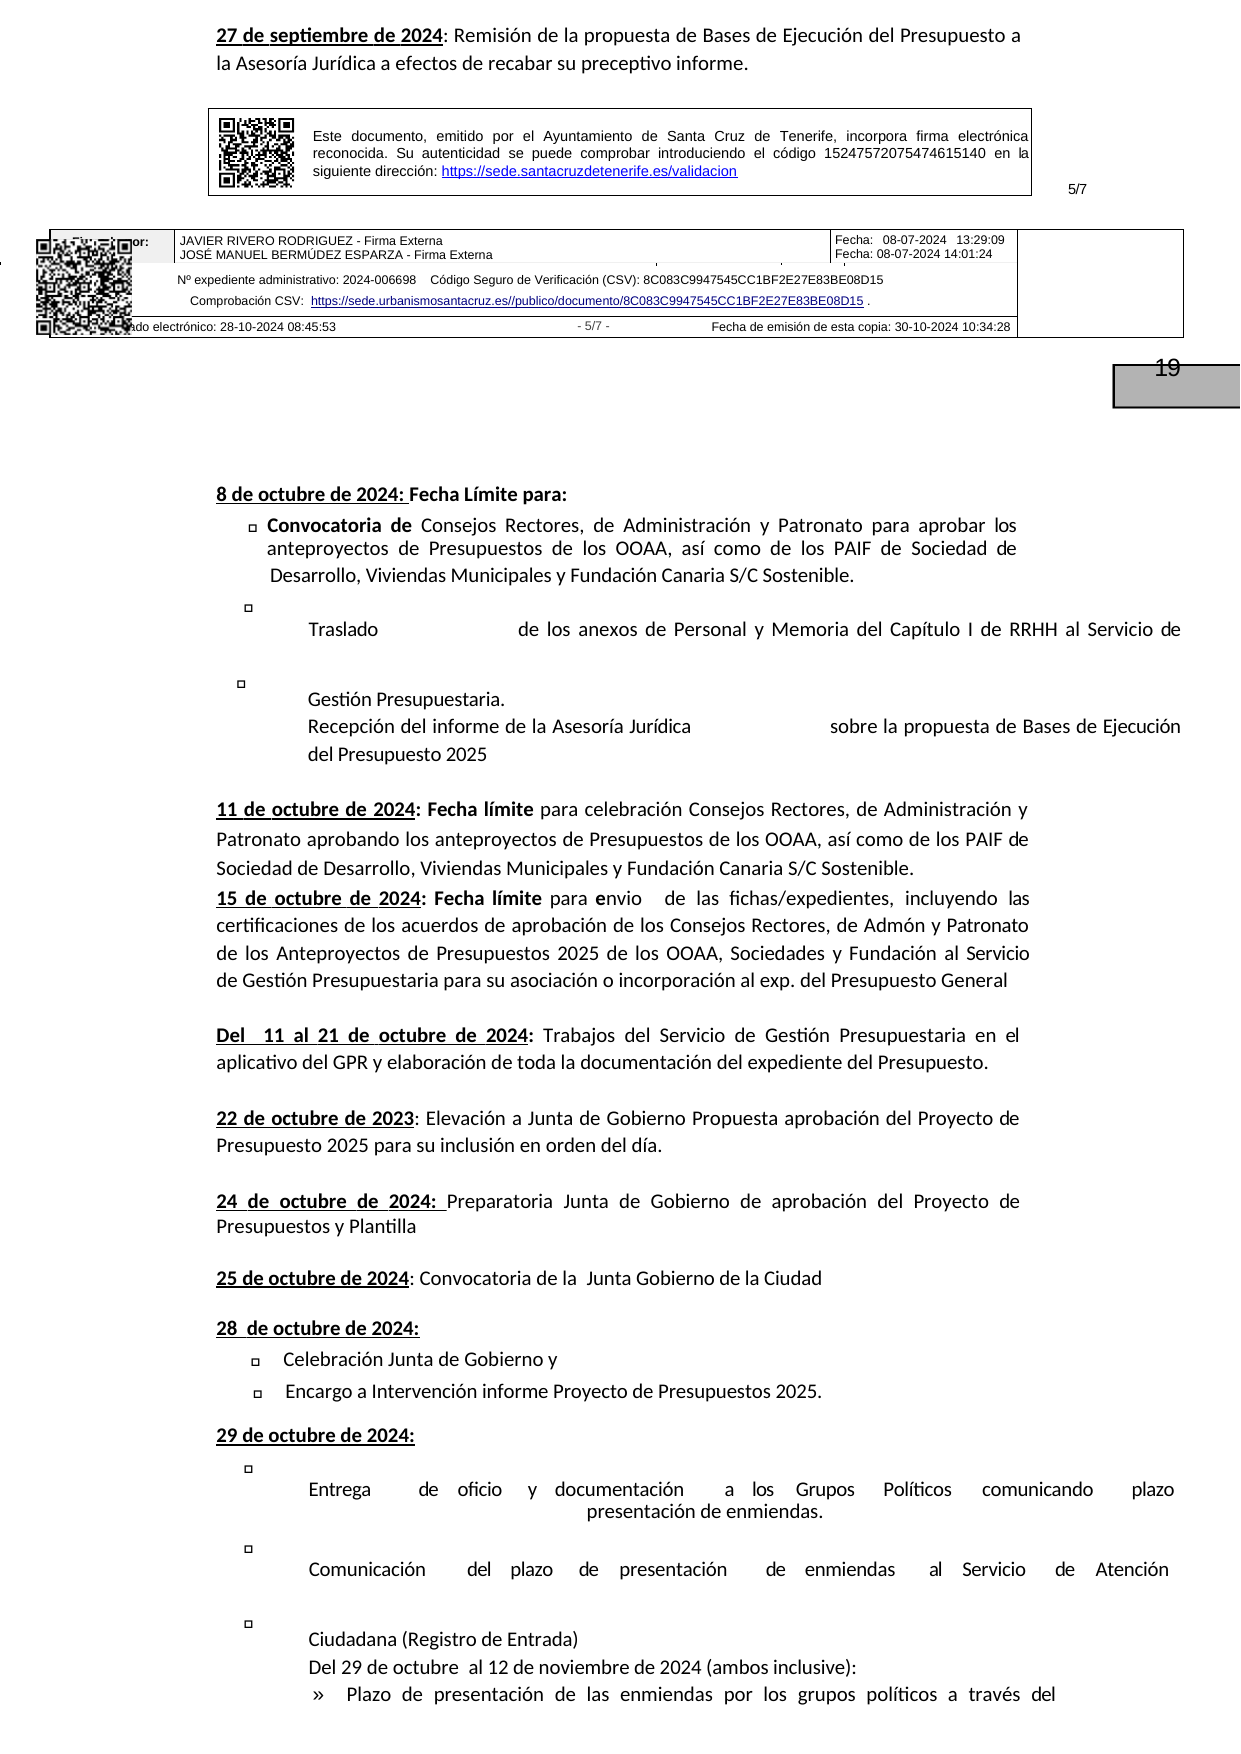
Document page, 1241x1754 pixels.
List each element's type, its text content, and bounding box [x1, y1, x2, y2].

text 19 [1154, 354, 1190, 364]
text Políticos [883, 1480, 972, 1501]
text ฀ [243, 1447, 298, 1480]
text Este documento, emitido por el Ayuntamiento de Santa Cruz de Tenerife, incorpora firma electrónica reconocida. Su autenticidad se puede comprobar introduciendo el código 15247572075474615140 en la siguiente dirección: https://sede.santacruzdetenerife.es/validacion [313, 128, 1029, 179]
table_header Firmado por: [51, 230, 174, 249]
table_cell [132, 263, 175, 316]
text enmiendas [804, 1560, 919, 1581]
text al [929, 1560, 952, 1581]
text presentación de enmiendas. [586, 1502, 1190, 1523]
text 27 de septiembre de 2024: Remisión de la propuesta de Bases de Ejecución del Presupuesto a la Asesoría Jurídica a efectos de recabar su preceptivo informe. [216, 21, 1030, 76]
text ฀ [243, 1527, 298, 1560]
text » Plazo de presentación de las enmiendas por los grupos políticos a través del [312, 1685, 1190, 1706]
text Atención [1095, 1560, 1190, 1581]
text de [1055, 1560, 1086, 1581]
text Del 11 al 21 de octubre de 2024: Trabajos del Servicio de Gestión Presupuestaria en el aplicativo del GPR y elaboración de toda la documentación del expediente del Presupuesto. [216, 1021, 1030, 1075]
table_cell Nº expediente administrativo: 2024-006698 Código Seguro de Verificación (CSV): 8C083C9947545CC1BF2E27E83BE08D15 Comprobación CSV: https://sede.urbanismosantacruz.es//publico/documento/8C083C9947545CC1BF2E27E83BE08D15 . [175, 263, 1017, 316]
text de [578, 1560, 609, 1581]
text de [759, 1560, 791, 1581]
text 8 de octubre de 2024: Fecha Límite para: [216, 485, 1190, 506]
table_header JAVIER RIVERO RODRIGUEZ - Firma Externa JOSÉ MANUEL BERMÚDEZ ESPARZA - Firma Externa [175, 230, 830, 262]
text ฀ [243, 587, 298, 619]
text oficio [457, 1480, 518, 1501]
text del Presupuesto 2025 [308, 744, 765, 765]
text a [724, 1480, 742, 1501]
text Traslado [308, 619, 399, 640]
text los [752, 1480, 786, 1501]
text 24 de octubre de 2024: Preparatoria Junta de Gobierno de aprobación del Proyecto de Presupuestos y Plantilla [216, 1188, 1030, 1238]
text Grupos [796, 1480, 873, 1501]
table_cell [132, 249, 174, 262]
table_header Fecha: 08-07-2024 13:29:09 Fecha: 08-07-2024 14:01:24 [831, 230, 1017, 262]
text ฀ Encargo a Intervención informe Proyecto de Presupuestos 2025. [242, 1373, 828, 1405]
text del [459, 1560, 497, 1581]
text ฀ Celebración Junta de Gobierno y [250, 1340, 1190, 1373]
table_header [1018, 230, 1183, 337]
text anteproyectos de Presupuestos de los OOAA, así como de los PAIF de Sociedad de [261, 538, 1022, 559]
text Servicio [962, 1560, 1045, 1581]
text 29 de octubre de 2024: [216, 1426, 1190, 1447]
text Entrega [308, 1480, 392, 1501]
text y [528, 1480, 545, 1501]
text ฀Convocatoria de Consejos Rectores, de Administración y Patronato para aprobar los [242, 506, 1022, 538]
text documentación [554, 1480, 715, 1501]
text Comunicación [308, 1560, 454, 1581]
text presentación [619, 1560, 754, 1581]
text Gestión Presupuestaria. [308, 690, 765, 711]
text ฀ [236, 662, 290, 695]
text 22 de octubre de 2023: Elevación a Junta de Gobierno Propuesta aprobación del Proyecto de Presupuesto 2025 para su inclusión en orden del día. [216, 1103, 1030, 1158]
text Ciudadana (Registro de Entrada) [308, 1630, 1190, 1651]
text 28 de octubre de 2024: [216, 1319, 1190, 1340]
text sobre la propuesta de Bases de Ejecución [768, 717, 1186, 738]
text de los anexos de Personal y Memoria del Capítulo I de RRHH al Servicio de [404, 619, 1186, 640]
text Del 29 de octubre al 12 de noviembre de 2024 (ambos inclusive): [308, 1658, 1190, 1678]
text Desarrollo, Viviendas Municipales y Fundación Canaria S/C Sostenible. [270, 566, 1190, 587]
text 25 de octubre de 2024: Convocatoria de la Junta Gobierno de la Ciudad [216, 1268, 1190, 1289]
text comunicando [982, 1480, 1122, 1501]
text plazo [1131, 1480, 1190, 1501]
text 5/7 [1068, 183, 1190, 197]
text Recepción del informe de la Asesoría Jurídica [308, 717, 765, 738]
text 15 de octubre de 2024: Fecha límite para envio de las fichas/expedientes, incluyendo las certificaciones de los acuerdos de aprobación de los Consejos Rectores, de Admón y Patronato de los Anteproyectos de Presupuestos 2025 de los OOAA, Sociedades y Fundación al Servicio de Gestión Presupuestaria para su asociación o incorporación al exp. del Presupuesto General [216, 883, 1030, 993]
text plazo [510, 1560, 569, 1581]
table_cell Fecha de sellado electrónico: 28-10-2024 08:45:53 - 5/7 - Fecha de emisión de esta copia: 30-10-2024 10:34:28 [51, 317, 1017, 337]
text 11 de octubre de 2024: Fecha límite para celebración Consejos Rectores, de Administración y Patronato aprobando los anteproyectos de Presupuestos de los OOAA, así como de los PAIF de Sociedad de Desarrollo, Viviendas Municipales y Fundación Canaria S/C Sostenible. [216, 793, 1030, 881]
text ฀ [243, 1602, 298, 1635]
text de [407, 1480, 444, 1501]
